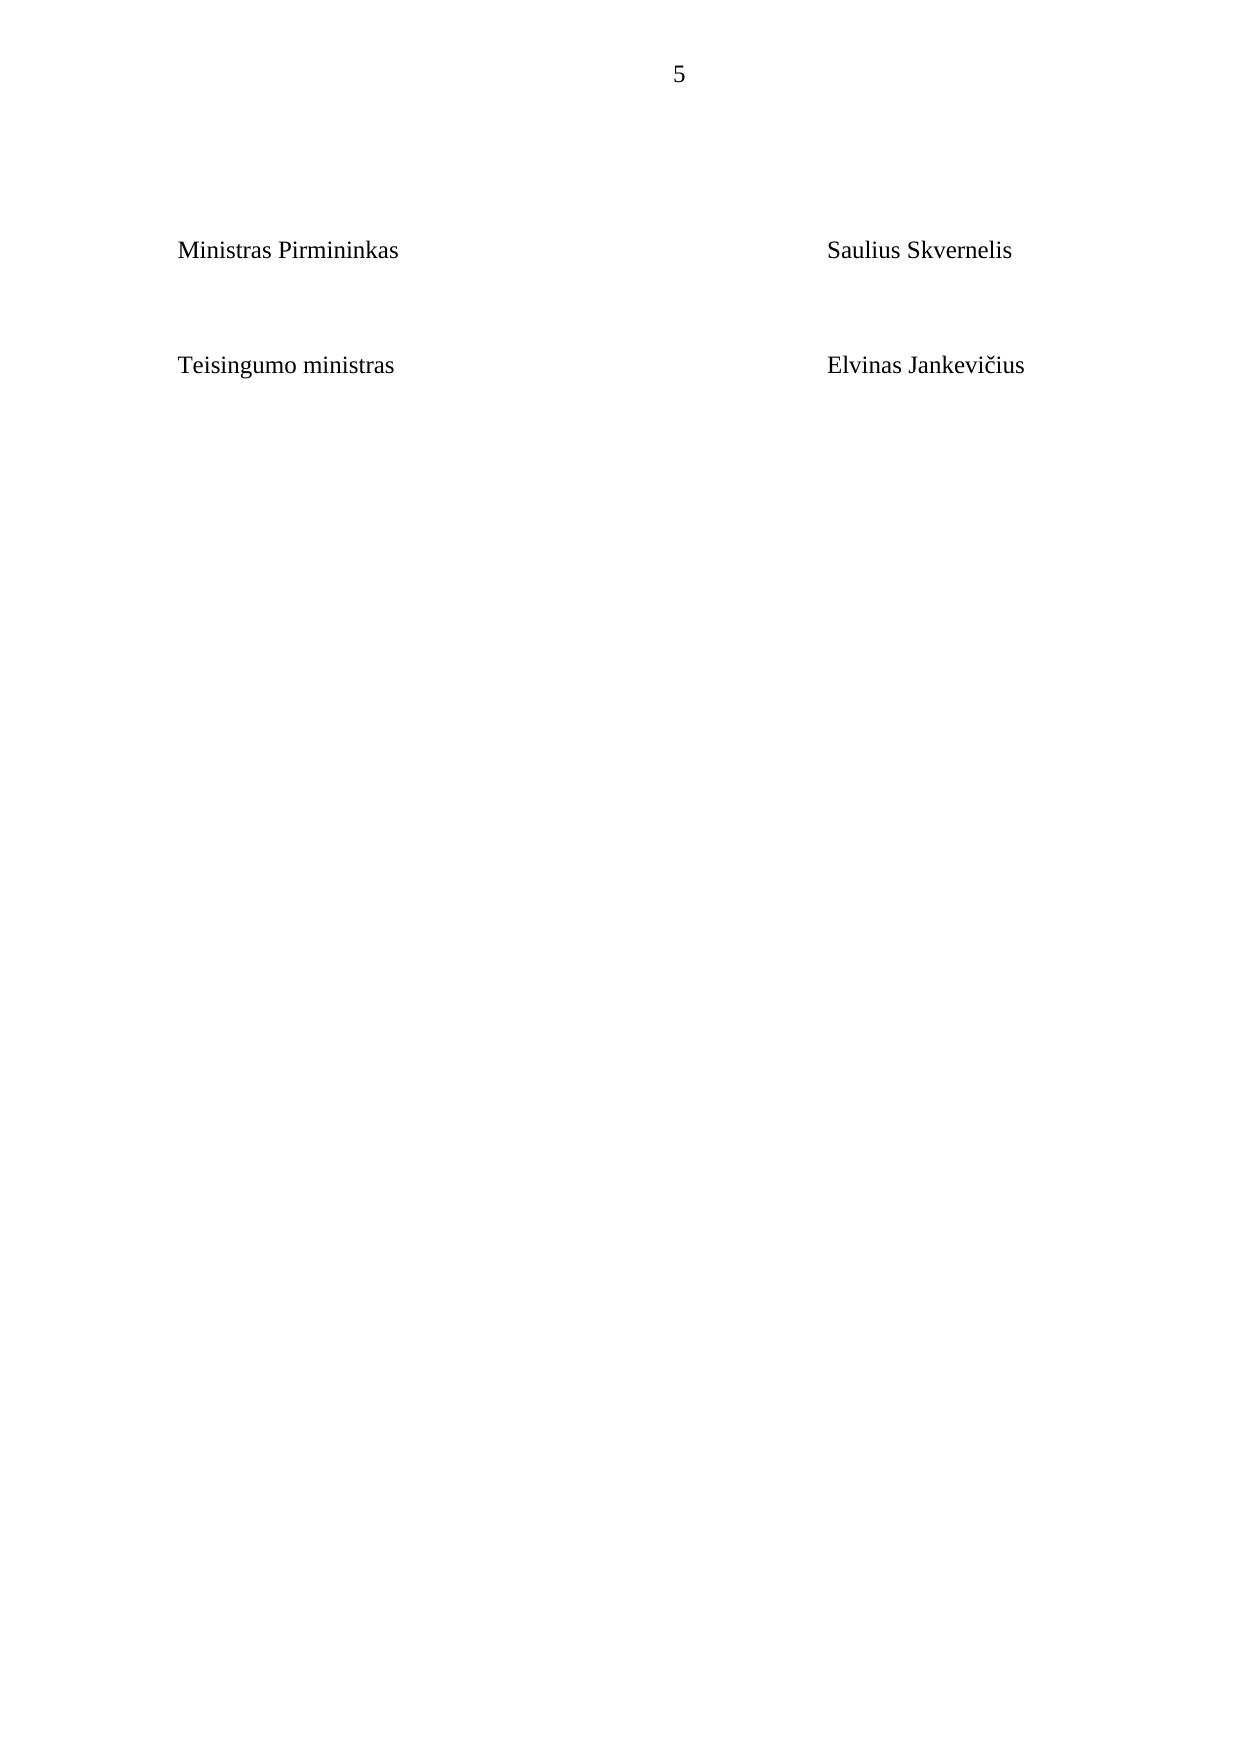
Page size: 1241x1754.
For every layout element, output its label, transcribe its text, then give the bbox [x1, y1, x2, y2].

text Ministras Pirmininkas Saulius Skvernelis [177, 235, 1181, 263]
text Teisingumo ministras Elvinas Jankevičius [177, 350, 1181, 378]
